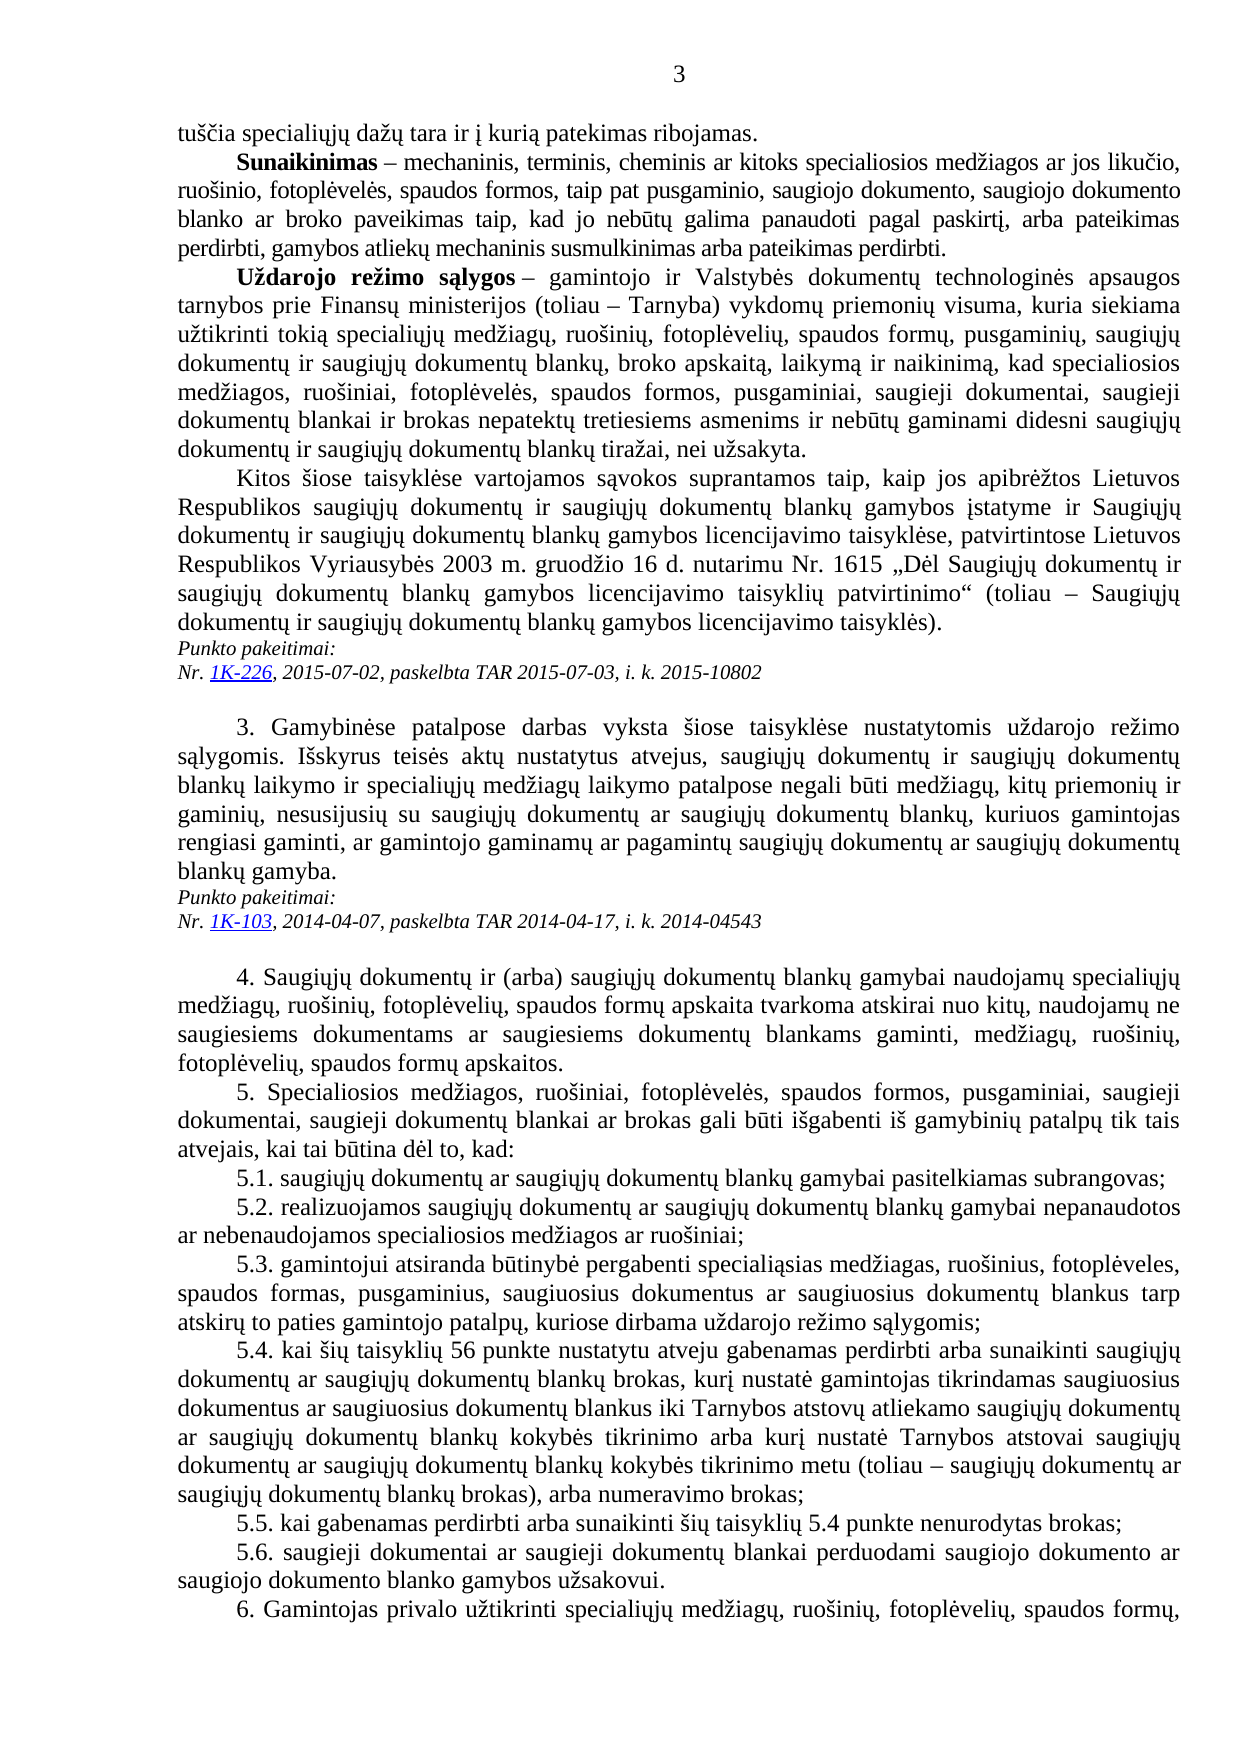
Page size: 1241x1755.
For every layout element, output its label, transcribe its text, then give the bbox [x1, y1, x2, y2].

text Kitos šiose taisyklėse vartojamos sąvokos suprantamos taip, kaip jos apibrėžtos Lietuvos Respublikos saugiųjų dokumentų ir saugiųjų dokumentų blankų gamybos įstatyme ir Saugiųjų dokumentų ir saugiųjų dokumentų blankų gamybos licencijavimo taisyklėse, patvirtintose Lietuvos Respublikos Vyriausybės 2003 m. gruodžio 16 d. nutarimu Nr. 1615 „Dėl Saugiųjų dokumentų ir saugiųjų dokumentų blankų gamybos licencijavimo taisyklių patvirtinimo“ (toliau – Saugiųjų dokumentų ir saugiųjų dokumentų blankų gamybos licencijavimo taisyklės). [177, 463, 1181, 636]
text 6. Gamintojas privalo užtikrinti specialiųjų medžiagų, ruošinių, fotoplėvelių, spaudos formų, [177, 1594, 1181, 1623]
text 5. Specialiosios medžiagos, ruošiniai, fotoplėvelės, spaudos formos, pusgaminiai, saugieji dokumentai, saugieji dokumentų blankai ar brokas gali būti išgabenti iš gamybinių patalpų tik tais atvejais, kai tai būtina dėl to, kad: [177, 1077, 1181, 1163]
text 5.4. kai šių taisyklių 56 punkte nustatytu atveju gabenamas perdirbti arba sunaikinti saugiųjų dokumentų ar saugiųjų dokumentų blankų brokas, kurį nustatė gamintojas tikrindamas saugiuosius dokumentus ar saugiuosius dokumentų blankus iki Tarnybos atstovų atliekamo saugiųjų dokumentų ar saugiųjų dokumentų blankų kokybės tikrinimo arba kurį nustatė Tarnybos atstovai saugiųjų dokumentų ar saugiųjų dokumentų blankų kokybės tikrinimo metu (toliau – saugiųjų dokumentų ar saugiųjų dokumentų blankų brokas), arba numeravimo brokas; [177, 1336, 1181, 1508]
text 5.1. saugiųjų dokumentų ar saugiųjų dokumentų blankų gamybai pasitelkiamas subrangovas; [177, 1163, 1181, 1192]
text Sunaikinimas – mechaninis, terminis, cheminis ar kitoks specialiosios medžiagos ar jos likučio, ruošinio, fotoplėvelės, spaudos formos, taip pat pusgaminio, saugiojo dokumento, saugiojo dokumento blanko ar broko paveikimas taip, kad jo nebūtų galima panaudoti pagal paskirtį, arba pateikimas perdirbti, gamybos atliekų mechaninis susmulkinimas arba pateikimas perdirbti. [177, 147, 1181, 262]
text 3. Gamybinėse patalpose darbas vyksta šiose taisyklėse nustatytomis uždarojo režimo sąlygomis. Išskyrus teisės aktų nustatytus atvejus, saugiųjų dokumentų ir saugiųjų dokumentų blankų laikymo ir specialiųjų medžiagų laikymo patalpose negali būti medžiagų, kitų priemonių ir gaminių, nesusijusių su saugiųjų dokumentų ar saugiųjų dokumentų blankų, kuriuos gamintojas rengiasi gaminti, ar gamintojo gaminamų ar pagamintų saugiųjų dokumentų ar saugiųjų dokumentų blankų gamyba. [177, 712, 1181, 885]
text Uždarojo režimo sąlygos – gamintojo ir Valstybės dokumentų technologinės apsaugos tarnybos prie Finansų ministerijos (toliau – Tarnyba) vykdomų priemonių visuma, kuria siekiama užtikrinti tokią specialiųjų medžiagų, ruošinių, fotoplėvelių, spaudos formų, pusgaminių, saugiųjų dokumentų ir saugiųjų dokumentų blankų, broko apskaitą, laikymą ir naikinimą, kad specialiosios medžiagos, ruošiniai, fotoplėvelės, spaudos formos, pusgaminiai, saugieji dokumentai, saugieji dokumentų blankai ir brokas nepatektų tretiesiems asmenims ir nebūtų gaminami didesni saugiųjų dokumentų ir saugiųjų dokumentų blankų tiražai, nei užsakyta. [177, 262, 1181, 463]
text 5.2. realizuojamos saugiųjų dokumentų ar saugiųjų dokumentų blankų gamybai nepanaudotos ar nebenaudojamos specialiosios medžiagos ar ruošiniai; [177, 1192, 1181, 1249]
text tuščia specialiųjų dažų tara ir į kurią patekimas ribojamas. [177, 118, 1181, 147]
text Punkto pakeitimai: [177, 885, 1181, 909]
text 5.5. kai gabenamas perdirbti arba sunaikinti šių taisyklių 5.4 punkte nenurodytas brokas; [177, 1508, 1181, 1537]
text 5.3. gamintojui atsiranda būtinybė pergabenti specialiąsias medžiagas, ruošinius, fotoplėveles, spaudos formas, pusgaminius, saugiuosius dokumentus ar saugiuosius dokumentų blankus tarp atskirų to paties gamintojo patalpų, kuriose dirbama uždarojo režimo sąlygomis; [177, 1249, 1181, 1336]
text Punkto pakeitimai: [177, 636, 1181, 660]
text Nr. 1K-226, 2015-07-02, paskelbta TAR 2015-07-03, i. k. 2015-10802 [177, 660, 1181, 684]
text 5.6. saugieji dokumentai ar saugieji dokumentų blankai perduodami saugiojo dokumento ar saugiojo dokumento blanko gamybos užsakovui. [177, 1537, 1181, 1594]
text 4. Saugiųjų dokumentų ir (arba) saugiųjų dokumentų blankų gamybai naudojamų specialiųjų medžiagų, ruošinių, fotoplėvelių, spaudos formų apskaita tvarkoma atskirai nuo kitų, naudojamų ne saugiesiems dokumentams ar saugiesiems dokumentų blankams gaminti, medžiagų, ruošinių, fotoplėvelių, spaudos formų apskaitos. [177, 962, 1181, 1077]
text Nr. 1K-103, 2014-04-07, paskelbta TAR 2014-04-17, i. k. 2014-04543 [177, 909, 1181, 933]
